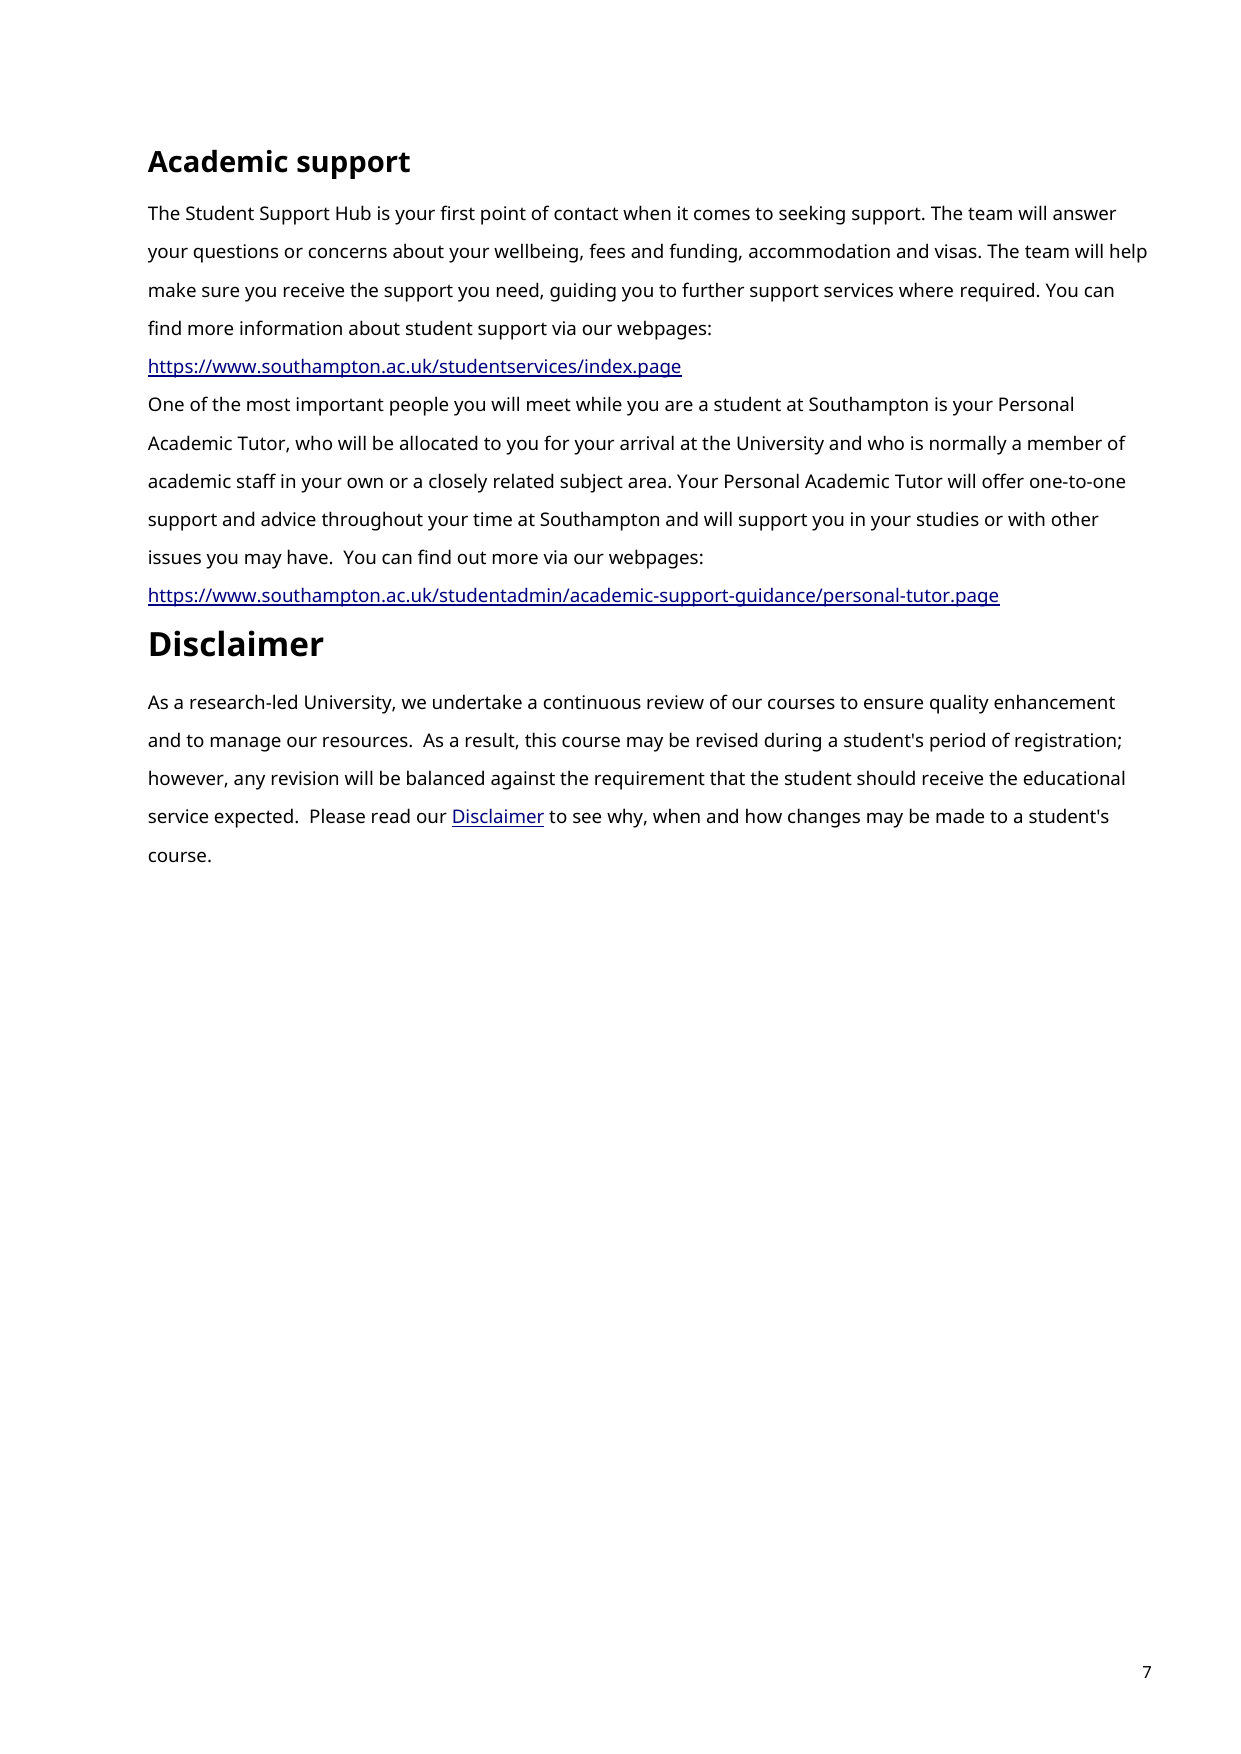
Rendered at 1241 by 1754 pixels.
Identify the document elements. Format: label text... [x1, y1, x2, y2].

text https://www.southampton.ac.uk/studentadmin/academic-support-guidance/personal-tutor.page [148, 583, 1152, 608]
text One of the most important people you will meet while you are a student at Southampton is your Personal Academic Tutor, who will be allocated to you for your arrival at the University and who is normally a member of academic staff in your own or a closely related subject area. Your Personal Academic Tutor will offer one-to-one support and advice throughout your time at Southampton and will support you in your studies or with other issues you may have. You can find out more via our webpages: [148, 392, 1152, 570]
text https://www.southampton.ac.uk/studentservices/index.page [148, 353, 1152, 379]
subtitle Academic support [148, 141, 1152, 181]
text The Student Support Hub is your first point of contact when it comes to seeking support. The team will answer your questions or concerns about your wellbeing, fees and funding, accommodation and visas. The team will help make sure you receive the support you need, guiding you to further support services where required. You can find more information about student support via our webpages: [148, 200, 1152, 341]
subtitle Disclaimer [148, 621, 1152, 666]
text As a research-led University, we undertake a continuous review of our courses to ensure quality enhancement and to manage our resources. As a result, this course may be revised during a student's period of registration; however, any revision will be balanced against the requirement that the student should receive the educational service expected. Please read our Disclaimer to see why, when and how changes may be made to a student's course. [148, 689, 1152, 867]
